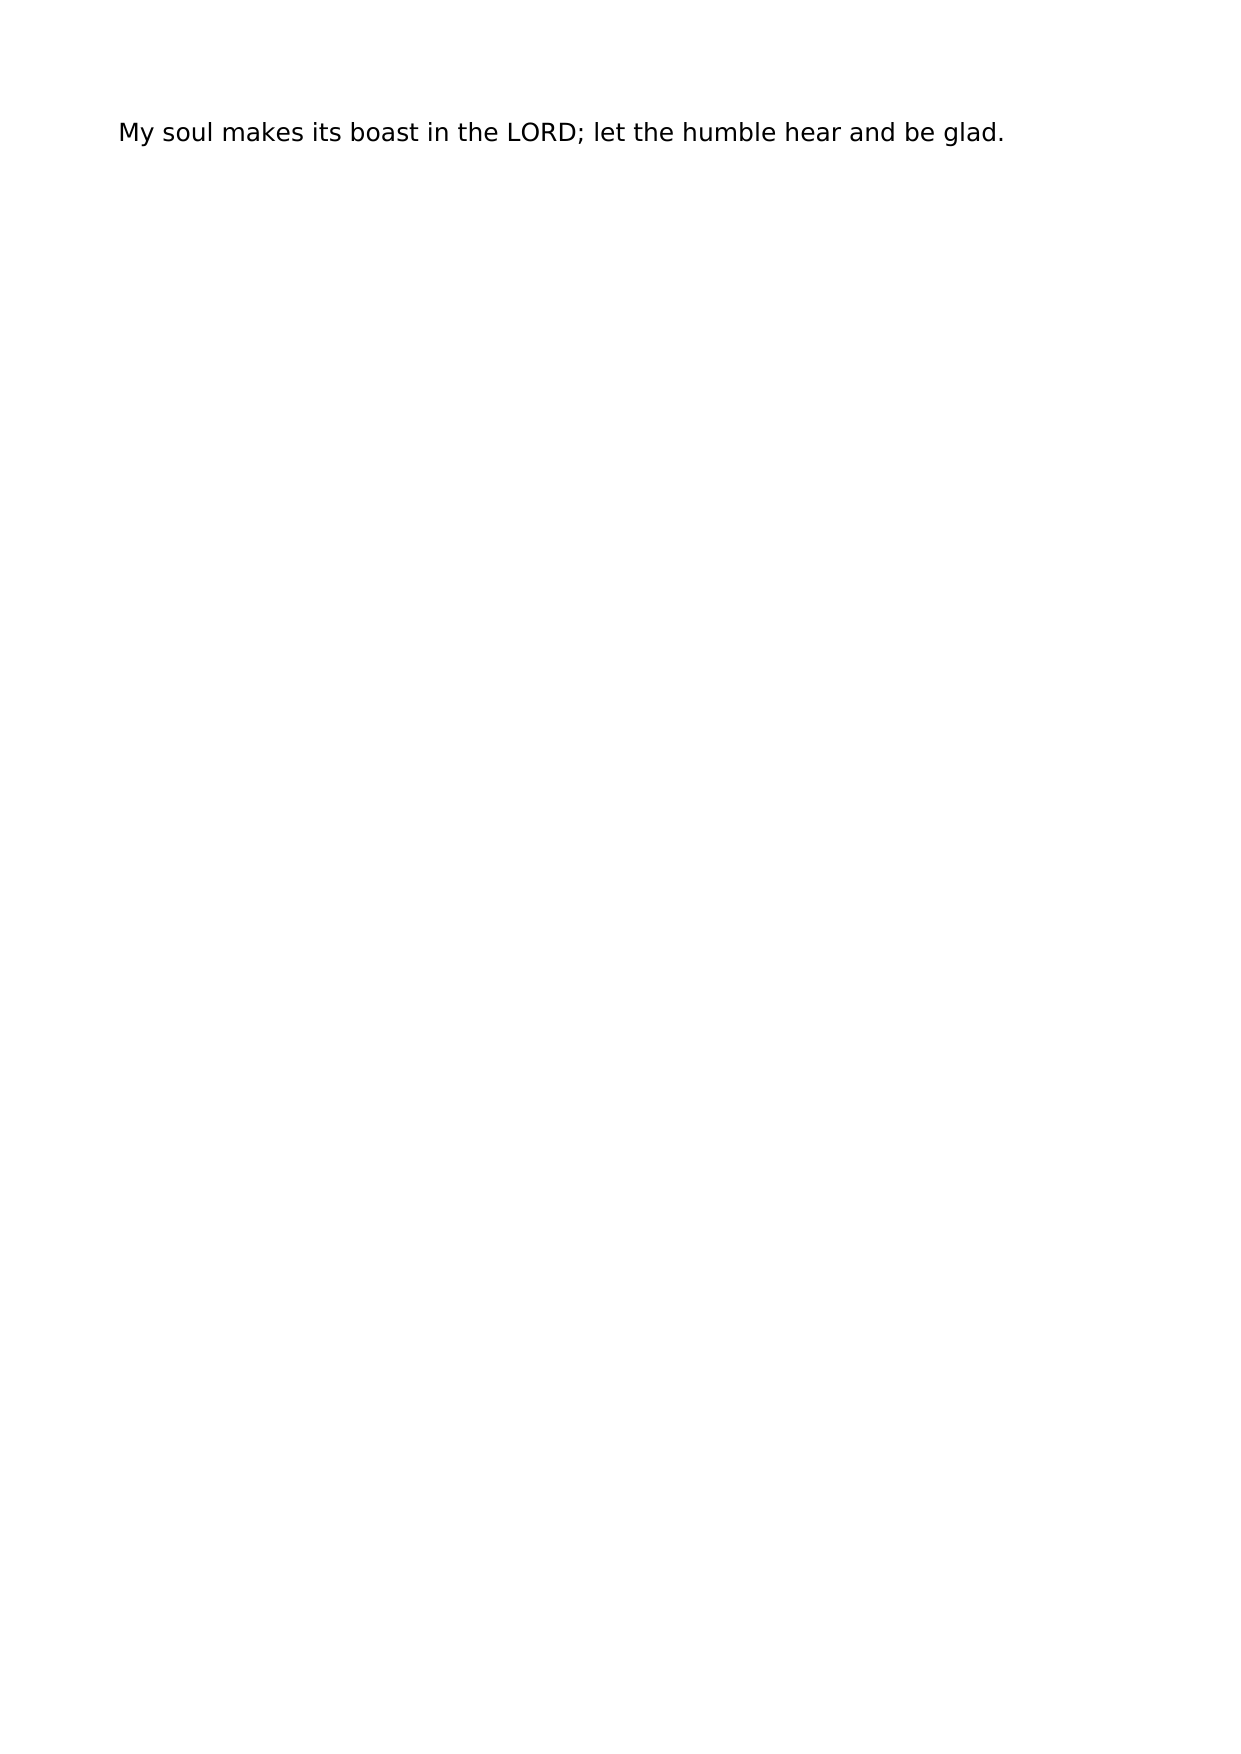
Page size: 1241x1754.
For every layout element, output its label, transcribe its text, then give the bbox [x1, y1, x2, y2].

text My soul makes its boast in the LORD; let the humble hear and be glad. [118, 118, 1122, 147]
